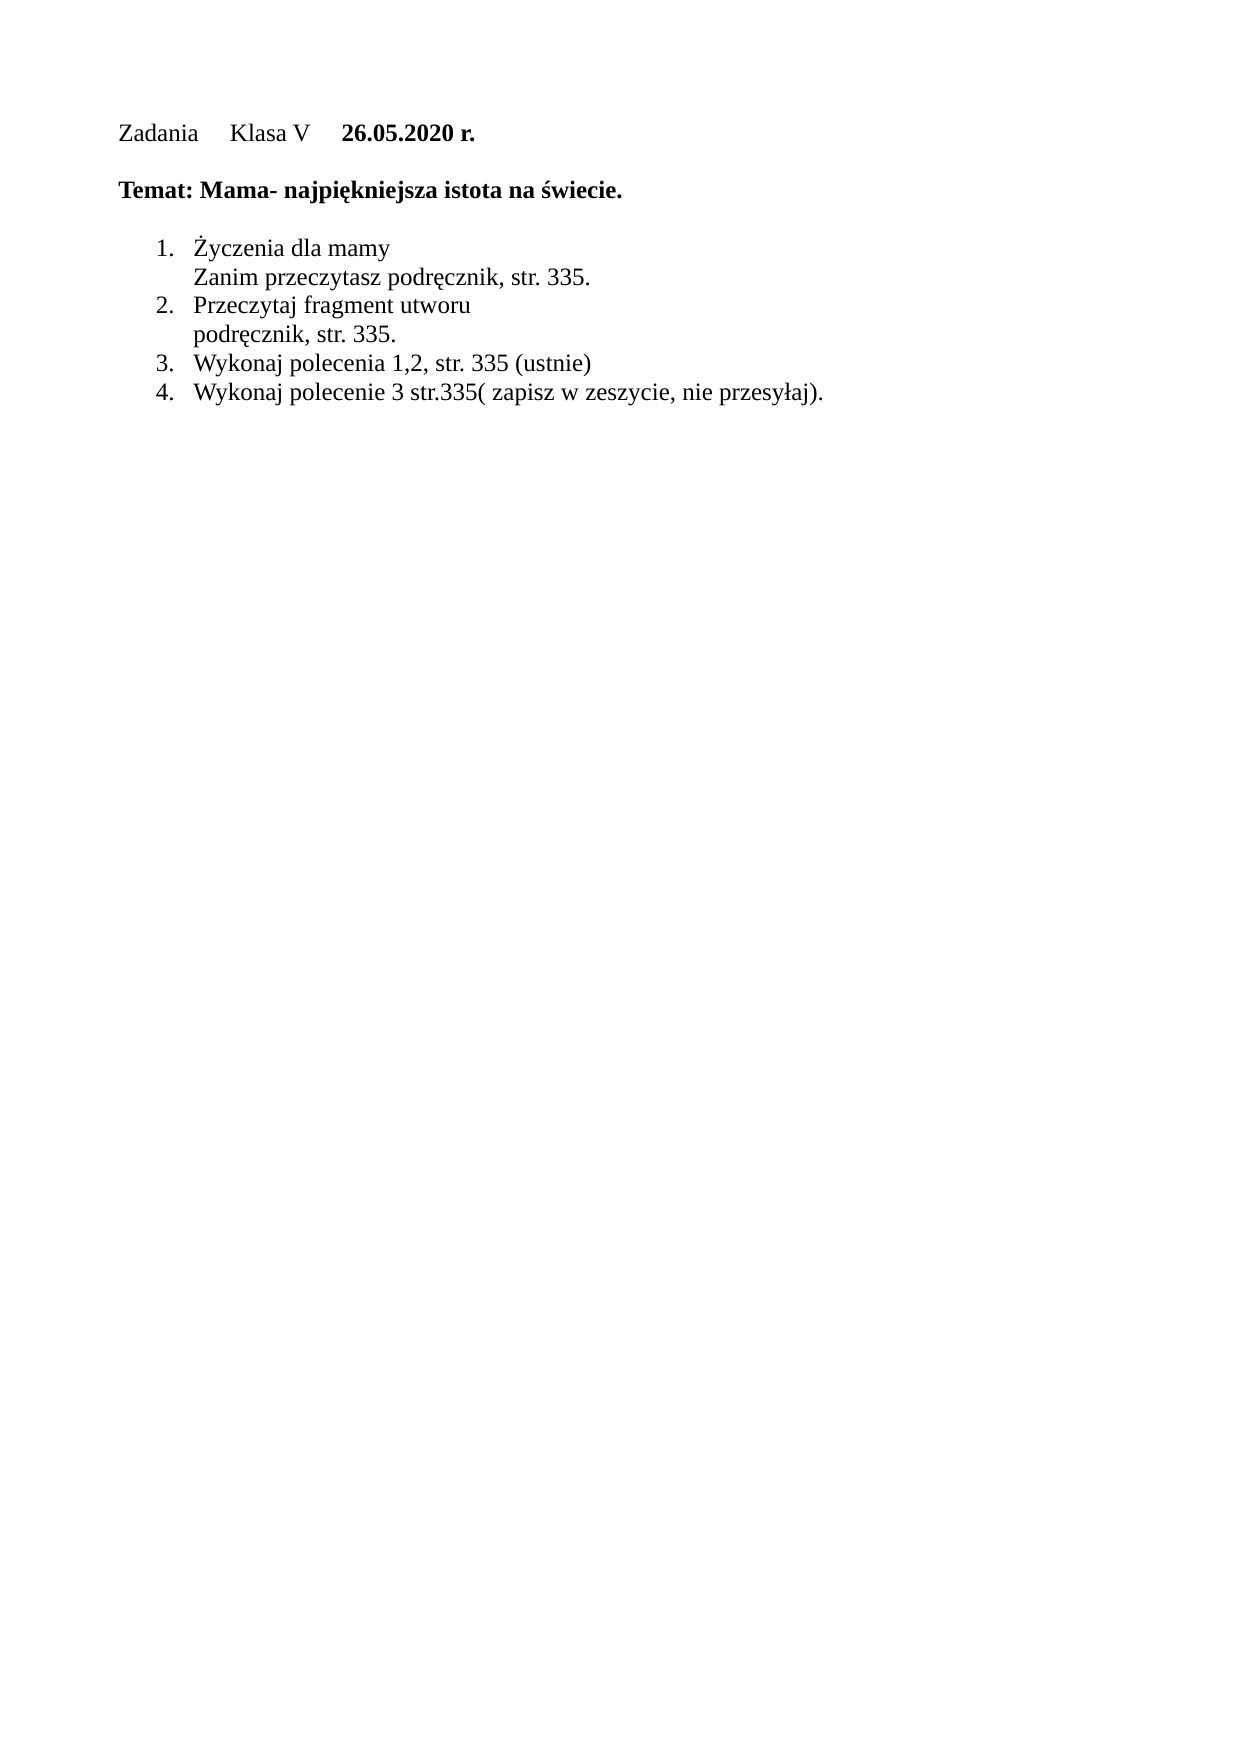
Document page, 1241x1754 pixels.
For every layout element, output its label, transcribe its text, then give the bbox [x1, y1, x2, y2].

text Zadania Klasa V 26.05.2020 r. [118, 118, 1122, 147]
list Przeczytaj fragment utworu [156, 291, 1122, 319]
list Zanim przeczytasz podręcznik, str. 335. [156, 262, 1122, 291]
text Temat: Mama- najpiękniejsza istota na świecie. [118, 176, 1122, 204]
list Wykonaj polecenia 1,2, str. 335 (ustnie) [156, 348, 1122, 377]
list Wykonaj polecenie 3 str.335( zapisz w zeszycie, nie przesyłaj). [156, 377, 1122, 406]
list podręcznik, str. 335. [156, 319, 1122, 348]
list Życzenia dla mamy [156, 233, 1122, 262]
